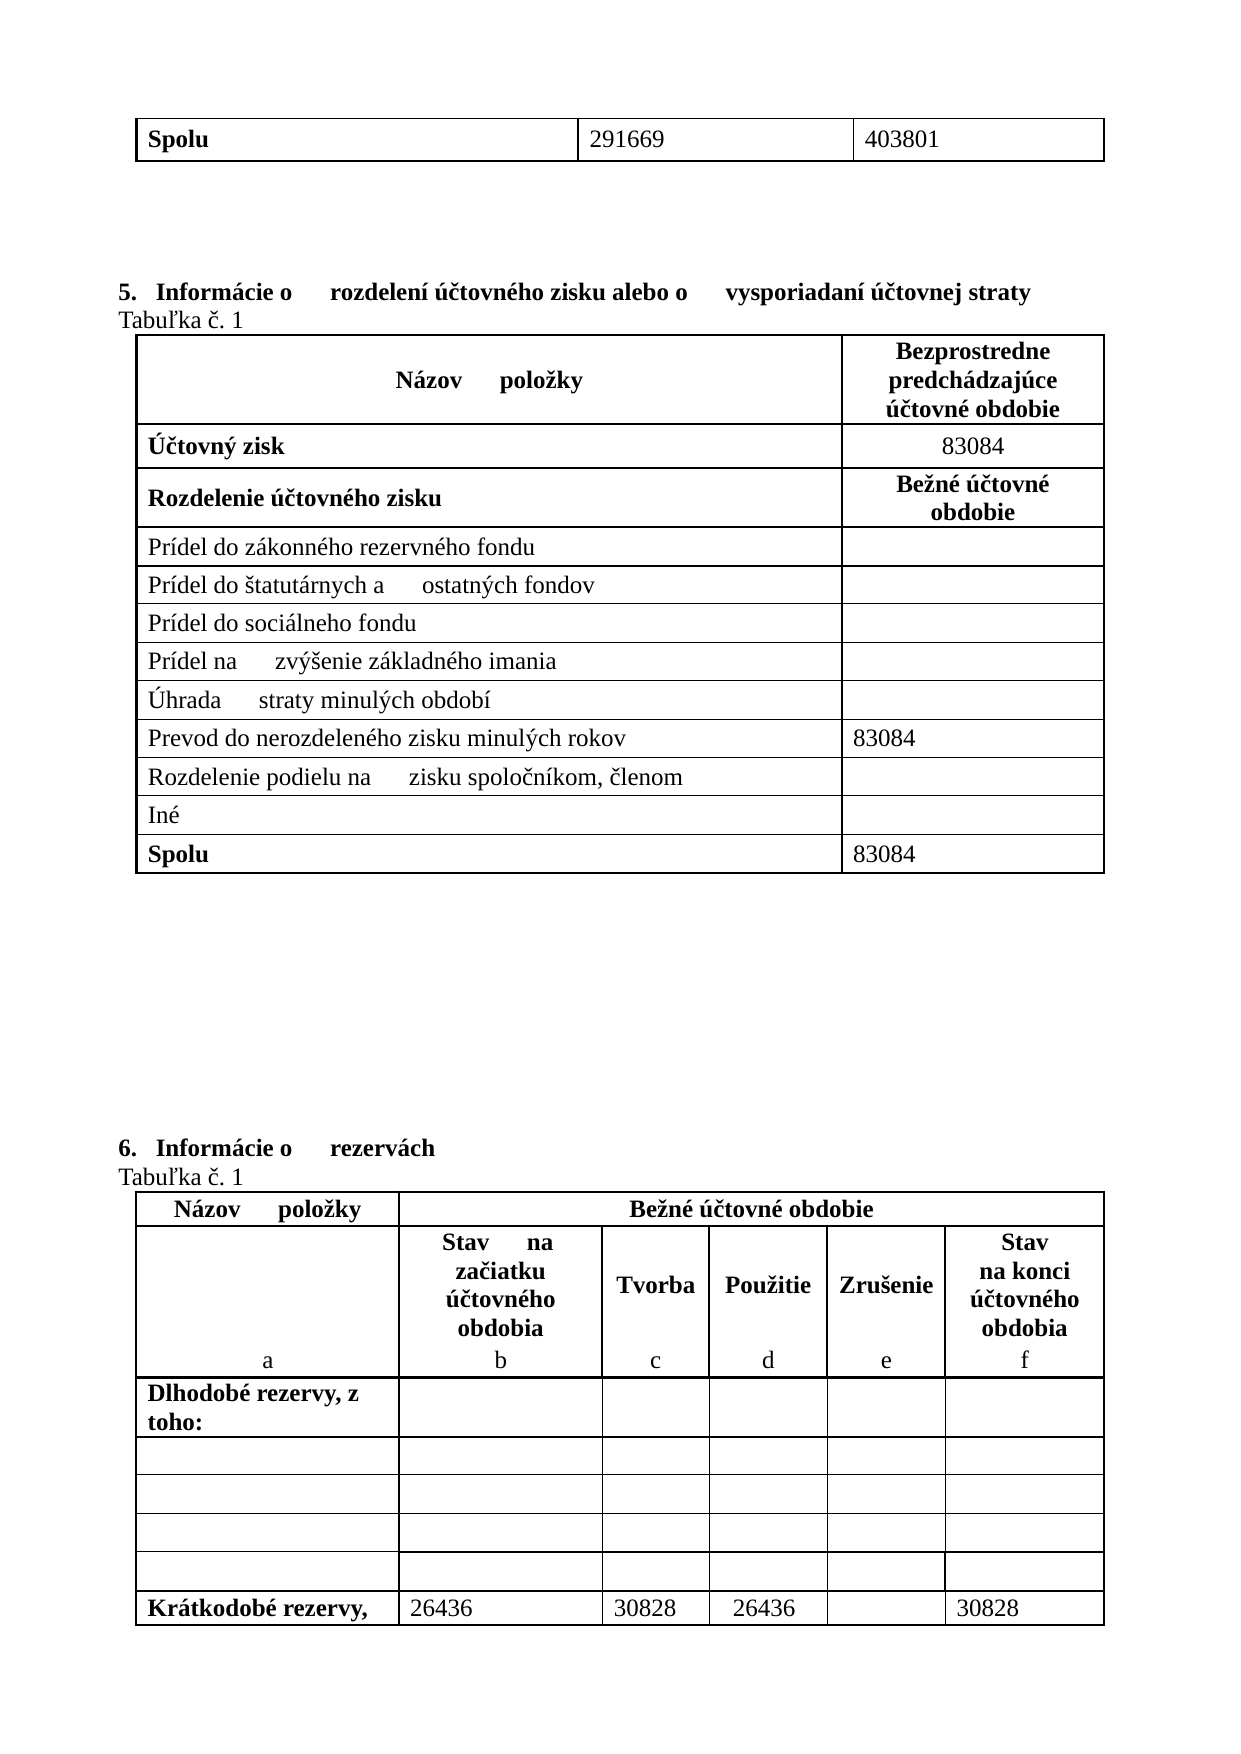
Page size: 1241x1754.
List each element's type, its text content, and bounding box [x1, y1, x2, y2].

table_cell 26436 [400, 1592, 602, 1624]
table_cell Tvorba [603, 1227, 708, 1342]
table_cell [710, 1514, 827, 1551]
table_cell Stav na začiatku účtovného obdobia [400, 1227, 601, 1342]
table_cell 30828 [946, 1592, 1103, 1624]
table_cell Prídel do štatutárnych a ostatných fondov [138, 567, 841, 603]
table_cell c [603, 1342, 708, 1376]
table_cell d [710, 1342, 826, 1376]
table_cell [946, 1379, 1103, 1436]
table_cell [946, 1514, 1103, 1551]
table_cell [603, 1379, 709, 1436]
table_cell b [400, 1342, 601, 1376]
table_cell [843, 796, 1103, 834]
table_cell Iné [138, 796, 841, 834]
table_cell [843, 758, 1103, 795]
table_cell [946, 1438, 1103, 1474]
table_cell Krátkodobé rezervy, [137, 1592, 398, 1624]
table_cell 83084 [843, 720, 1103, 757]
table_cell [603, 1438, 709, 1474]
table_cell e [828, 1342, 944, 1376]
table_cell [828, 1514, 945, 1551]
table_cell Účtovný zisk [138, 425, 841, 467]
table_cell Stav na konci účtovného obdobia [946, 1227, 1103, 1342]
table_cell [137, 1552, 398, 1590]
table_cell a [137, 1342, 398, 1376]
table_cell Bežné účtovné obdobie [843, 469, 1103, 526]
table_cell [603, 1553, 709, 1590]
table_cell 30828 [603, 1592, 709, 1624]
table_header Názov položky [138, 336, 841, 422]
table_cell [843, 567, 1103, 603]
table_cell Použitie [710, 1227, 826, 1342]
table_cell [400, 1475, 602, 1513]
table_cell [400, 1514, 602, 1551]
table_cell [828, 1592, 945, 1624]
table_cell Rozdelenie účtovného zisku [138, 469, 841, 526]
table_header Bezprostredne predchádzajúce účtovné obdobie [843, 336, 1103, 422]
title Informácie o rezervách [118, 1133, 1122, 1162]
text Tabuľka č. 1 [118, 1162, 1122, 1191]
table_cell [946, 1553, 1103, 1590]
table_header Názov položky [137, 1193, 398, 1225]
table_cell Spolu [138, 119, 577, 159]
table_cell [828, 1438, 945, 1474]
table_cell [400, 1553, 602, 1590]
table_cell Spolu [138, 835, 841, 872]
table_cell [710, 1379, 827, 1436]
table_cell [843, 681, 1103, 718]
table_cell [843, 528, 1103, 565]
table_cell [400, 1379, 602, 1436]
table_cell 26436 [710, 1592, 827, 1624]
table_cell [137, 1438, 398, 1474]
table_cell 291669 [579, 119, 853, 159]
table_cell Prídel do sociálneho fondu [138, 604, 841, 642]
table_cell [843, 643, 1103, 680]
table_cell [828, 1379, 945, 1436]
table_cell [137, 1227, 398, 1342]
table_cell Dlhodobé rezervy, z toho: [137, 1379, 398, 1436]
table_cell [400, 1438, 602, 1474]
table_cell Zrušenie [828, 1227, 944, 1342]
table_cell [603, 1475, 709, 1513]
table_cell [946, 1475, 1103, 1513]
table_cell [603, 1514, 709, 1551]
table_cell [828, 1475, 945, 1513]
table_cell Rozdelenie podielu na zisku spoločníkom, členom [138, 758, 841, 795]
table_cell 83084 [843, 835, 1103, 872]
table_cell Prevod do nerozdeleného zisku minulých rokov [138, 720, 841, 757]
table_header Bežné účtovné obdobie [400, 1193, 1103, 1225]
title Informácie o rozdelení účtovného zisku alebo o vysporiadaní účtovnej straty [118, 277, 1122, 305]
table_cell [843, 604, 1103, 642]
table_cell [710, 1438, 827, 1474]
table_cell Prídel do zákonného rezervného fondu [138, 528, 841, 565]
table_cell Prídel na zvýšenie základného imania [138, 643, 841, 680]
table_cell 83084 [843, 425, 1103, 467]
table_cell 403801 [854, 119, 1103, 159]
text Tabuľka č. 1 [118, 305, 1122, 334]
table_cell [137, 1514, 398, 1551]
table_cell [828, 1553, 944, 1590]
table_cell [710, 1475, 827, 1513]
table_cell f [946, 1342, 1103, 1376]
table_cell [710, 1553, 827, 1590]
table_cell Úhrada straty minulých období [138, 681, 841, 718]
table_cell [137, 1475, 398, 1513]
